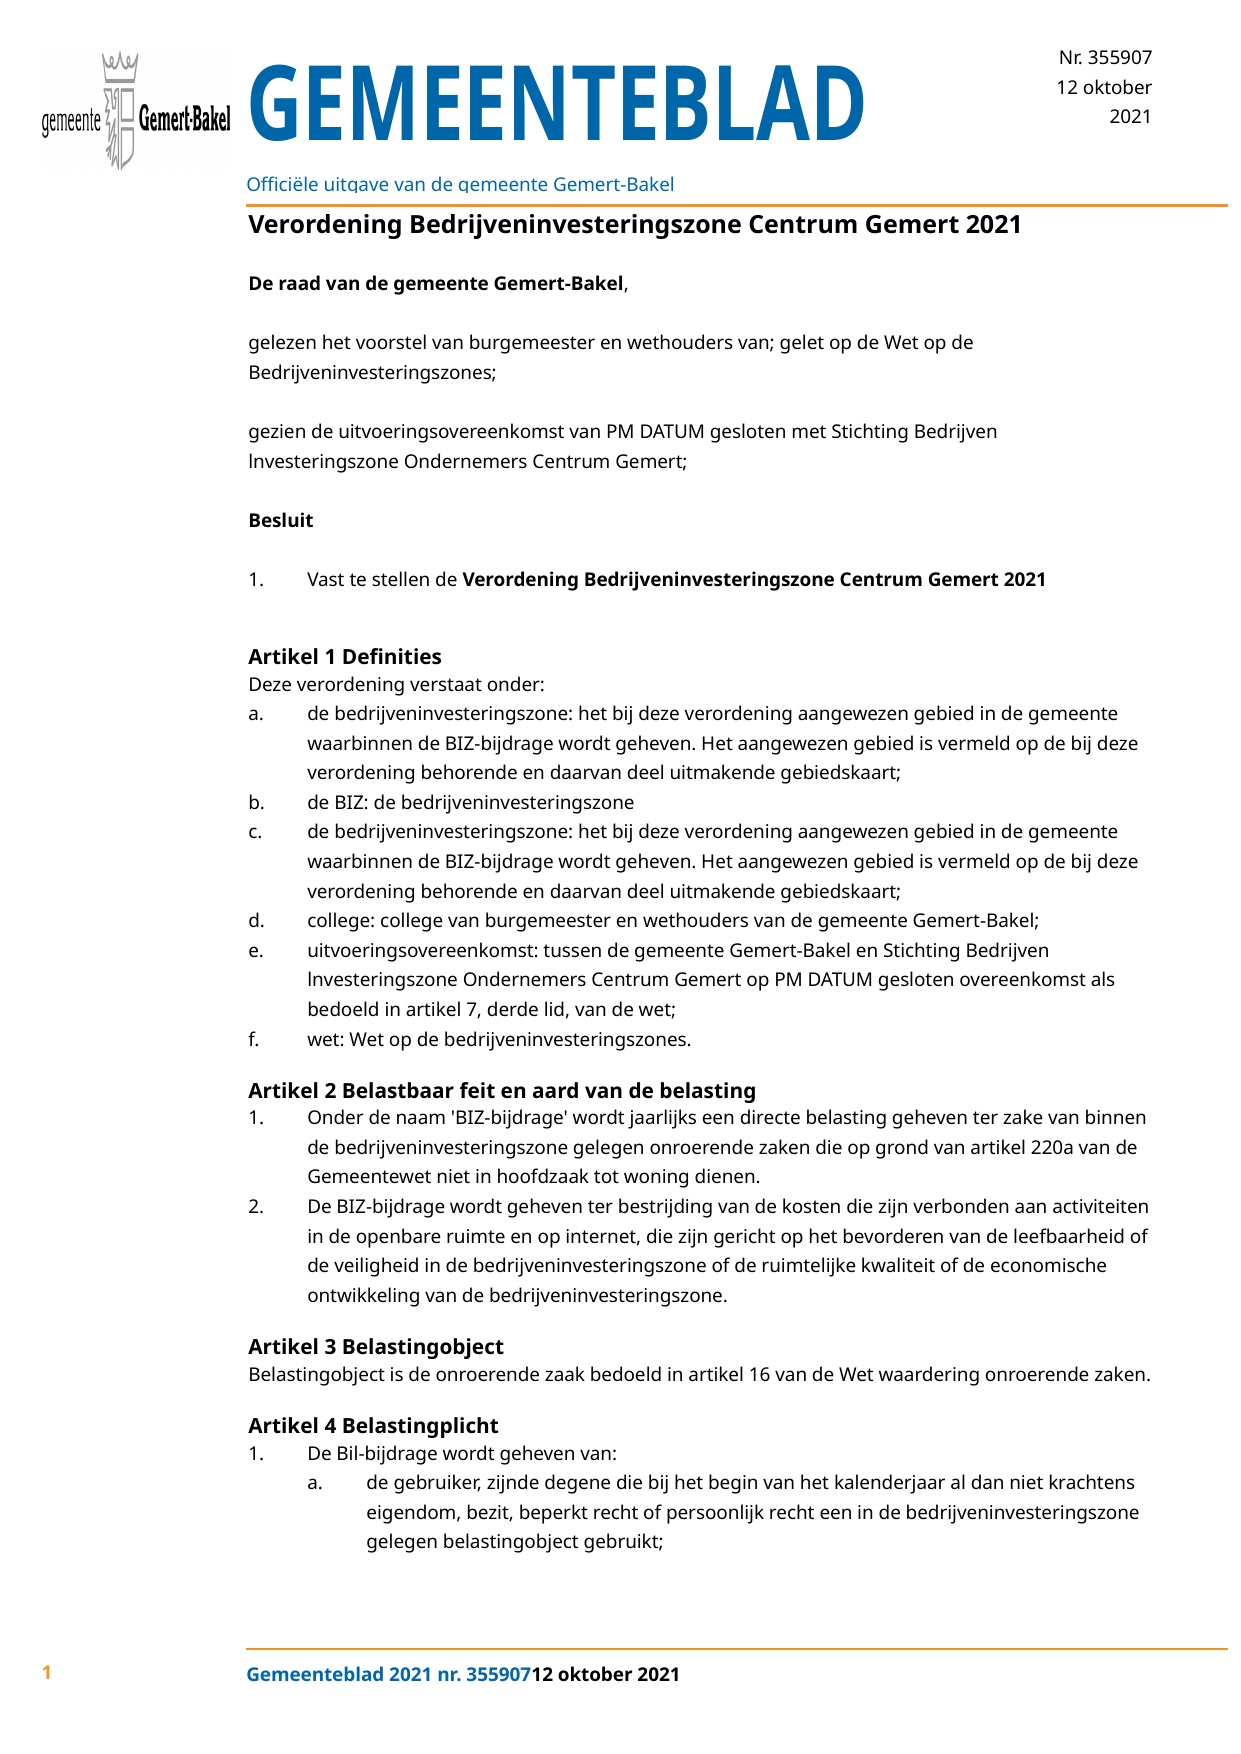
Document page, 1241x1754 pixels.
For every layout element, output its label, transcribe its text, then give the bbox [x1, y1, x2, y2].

text Artikel 2 Belastbaar feit en aard van de belasting [248, 1076, 1152, 1104]
text Belastingobject is de onroerende zaak bedoeld in artikel 16 van de Wet waardering onroerende zaken. [248, 1361, 1152, 1387]
list de BIZ: de bedrijveninvesteringszone [248, 789, 1152, 815]
list Vast te stellen de Verordening Bedrijveninvesteringszone Centrum Gemert 2021 [248, 566, 1152, 592]
text Verordening Bedrijveninvesteringszone Centrum Gemert 2021 [248, 207, 1152, 241]
text De raad van de gemeente Gemert-Bakel, [248, 270, 1152, 296]
list de bedrijveninvesteringszone: het bij deze verordening aangewezen gebied in de gemeente waarbinnen de BIZ-bijdrage wordt geheven. Het aangewezen gebied is vermeld op de bij deze verordening behorende en daarvan deel uitmakende gebiedskaart; [248, 819, 1152, 903]
list De BIZ-bijdrage wordt geheven ter bestrijding van de kosten die zijn verbonden aan activiteiten in de openbare ruimte en op internet, die zijn gericht op het bevorderen van de leefbaarheid of de veiligheid in de bedrijveninvesteringszone of de ruimtelijke kwaliteit of de economische ontwikkeling van de bedrijveninvesteringszone. [248, 1193, 1152, 1308]
text Deze verordening verstaat onder: [248, 671, 1152, 696]
text Artikel 3 Belastingobject [248, 1332, 1152, 1361]
list college: college van burgemeester en wethouders van de gemeente Gemert-Bakel; [248, 907, 1152, 933]
text gezien de uitvoeringsovereenkomst van PM DATUM gesloten met Stichting Bedrijven lnvesteringszone Ondernemers Centrum Gemert; [248, 418, 1152, 473]
text gelezen het voorstel van burgemeester en wethouders van; gelet op de Wet op de Bedrijveninvesteringszones; [248, 329, 1152, 385]
text Besluit [248, 507, 1152, 533]
text Artikel 4 Belastingplicht [248, 1411, 1152, 1440]
text Artikel 1 Definities [248, 642, 1152, 671]
picture [41, 47, 231, 172]
list de bedrijveninvesteringszone: het bij deze verordening aangewezen gebied in de gemeente waarbinnen de BIZ-bijdrage wordt geheven. Het aangewezen gebied is vermeld op de bij deze verordening behorende en daarvan deel uitmakende gebiedskaart; [248, 700, 1152, 785]
list de gebruiker, zijnde degene die bij het begin van het kalenderjaar al dan niet krachtens eigendom, bezit, beperkt recht of persoonlijk recht een in de bedrijveninvesteringszone gelegen belastingobject gebruikt; [307, 1469, 1152, 1554]
list De Bil-bijdrage wordt geheven van: [248, 1440, 1152, 1466]
list uitvoeringsovereenkomst: tussen de gemeente Gemert-Bakel en Stichting Bedrijven lnvesteringszone Ondernemers Centrum Gemert op PM DATUM gesloten overeenkomst als bedoeld in artikel 7, derde lid, van de wet; [248, 937, 1152, 1022]
list Onder de naam 'BIZ-bijdrage' wordt jaarlijks een directe belasting geheven ter zake van binnen de bedrijveninvesteringszone gelegen onroerende zaken die op grond van artikel 220a van de Gemeentewet niet in hoofdzaak tot woning dienen. [248, 1104, 1152, 1189]
list wet: Wet op de bedrijveninvesteringszones. [248, 1026, 1152, 1051]
